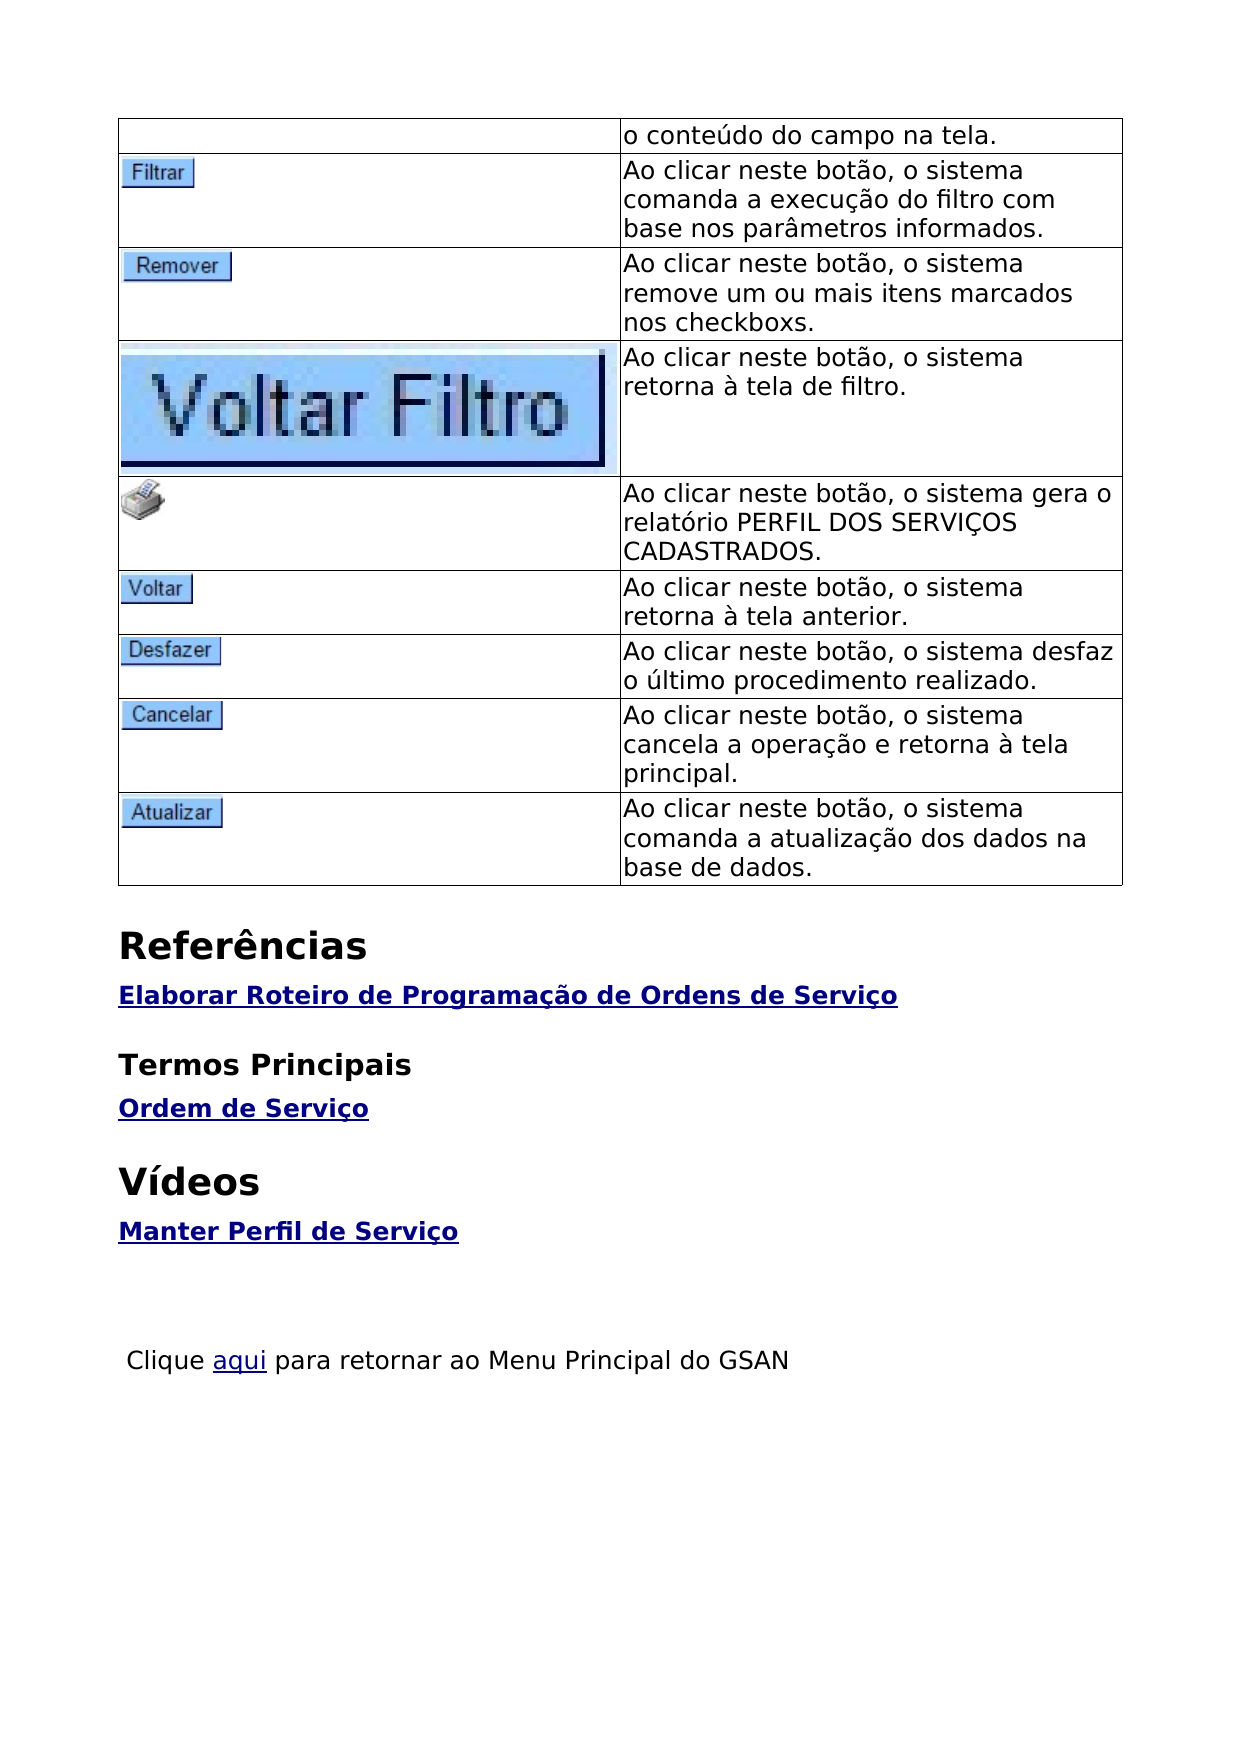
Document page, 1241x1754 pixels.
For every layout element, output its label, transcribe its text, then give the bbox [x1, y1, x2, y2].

picture [121, 637, 222, 667]
subtitle Referências [118, 925, 1122, 969]
table_cell [119, 154, 620, 247]
subtitle Vídeos [118, 1161, 1122, 1204]
table_cell [119, 635, 620, 698]
text Manter Perfil de Serviço [118, 1217, 1122, 1246]
table_cell Ao clicar neste botão, o sistema gera o relatório PERFIL DOS SERVIÇOS CADASTRADOS. [621, 477, 1122, 570]
table_cell Ao clicar neste botão, o sistema retorna à tela de filtro. [621, 341, 1122, 476]
subtitle Termos Principais [118, 1048, 1122, 1082]
table_cell [119, 699, 620, 792]
table_cell Ao clicar neste botão, o sistema comanda a execução do filtro com base nos parâmetros informados. [621, 154, 1122, 247]
picture [121, 156, 195, 188]
picture [121, 701, 223, 730]
table_cell Ao clicar neste botão, o sistema remove um ou mais itens marcados nos checkboxs. [621, 248, 1122, 340]
table_cell Ao clicar neste botão, o sistema cancela a operação e retorna à tela principal. [621, 699, 1122, 792]
table_cell Ao clicar neste botão, o sistema retorna à tela anterior. [621, 571, 1122, 634]
picture [121, 249, 232, 283]
table_cell [119, 477, 620, 570]
text Ordem de Serviço [118, 1094, 1122, 1123]
table_cell Ao clicar neste botão, o sistema comanda a atualização dos dados na base de dados. [621, 793, 1122, 885]
text Clique aqui para retornar ao Menu Principal do GSAN [118, 1259, 1122, 1375]
table_cell [119, 571, 620, 634]
table_cell [119, 119, 620, 153]
table_cell Ao clicar neste botão, o sistema desfaz o último procedimento realizado. [621, 635, 1122, 698]
text Elaborar Roteiro de Programação de Ordens de Serviço [118, 981, 1122, 1010]
table_cell [119, 793, 620, 885]
picture [121, 794, 223, 828]
table_cell o conteúdo do campo na tela. [621, 119, 1122, 153]
table_cell [119, 248, 620, 340]
picture [121, 343, 618, 474]
picture [121, 479, 165, 520]
picture [121, 572, 193, 604]
